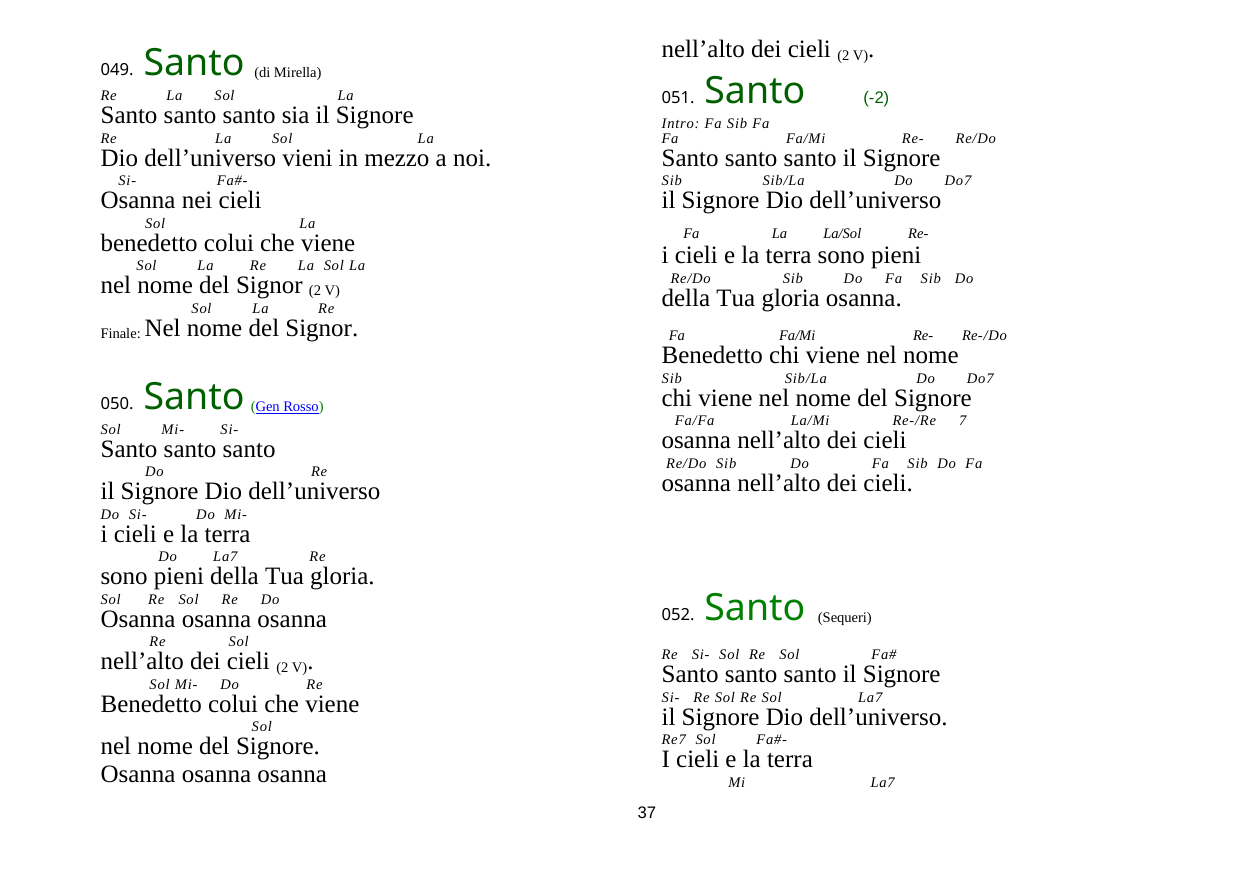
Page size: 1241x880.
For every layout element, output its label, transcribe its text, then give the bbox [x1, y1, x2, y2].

text Fa/Fa La/Mi Re-/Re 7 [661, 412, 1195, 426]
text Intro: Fa Sib Fa [661, 114, 1195, 129]
text i cieli e la terra sono pieni [661, 242, 1195, 269]
text I cieli e la terra [661, 745, 1195, 773]
text Sol Mi- Do Re [100, 675, 634, 690]
text Dio dell’universo vieni in mezzo a noi. [100, 144, 634, 171]
text benedetto colui che viene [100, 229, 634, 256]
text Re Si- Sol Re Sol Fa# [661, 646, 1195, 660]
text Re/Do Sib Do Fa Sib Do Fa [661, 454, 1195, 469]
text osanna nell’alto dei cieli. [661, 469, 1195, 497]
text Si- Fa#- [100, 171, 634, 186]
text il Signore Dio dell’universo [661, 186, 1195, 214]
text il Signore Dio dell’universo [100, 477, 634, 505]
text Finale: Nel nome del Signor. [100, 314, 634, 341]
text Osanna osanna osanna [100, 760, 634, 788]
text osanna nell’alto dei cieli [661, 426, 1195, 454]
text Fa Fa/Mi Re- Re-/Do [661, 327, 1195, 341]
text i cieli e la terra [100, 520, 634, 548]
text Re La Sol La [100, 86, 634, 101]
text Re La Sol La [100, 129, 634, 144]
text Do Si- Do Mi- [100, 505, 634, 520]
text Sib Sib/La Do Do7 [661, 171, 1195, 186]
text Santo santo santo il Signore [661, 660, 1195, 688]
text Sol Re Sol Re Do [100, 590, 634, 605]
text Santo santo santo il Signore [661, 144, 1195, 171]
text Do La7 Re [100, 548, 634, 562]
text Osanna osanna osanna [100, 605, 634, 633]
text sono pieni della Tua gloria. [100, 562, 634, 590]
text Osanna nei cieli [100, 186, 634, 214]
text Sib Sib/La Do Do7 [661, 369, 1195, 384]
text Re Sol [100, 633, 634, 647]
text della Tua gloria osanna. [661, 284, 1195, 312]
text Re/Do Sib Do Fa Sib Do [661, 269, 1195, 284]
text Santo santo santo sia il Signore [100, 101, 634, 129]
text Sol La Re [100, 299, 634, 314]
text 051. Santo (-2) [661, 63, 1195, 114]
text il Signore Dio dell’universo. [661, 703, 1195, 731]
text Benedetto chi viene nel nome [661, 341, 1195, 369]
text 052. Santo (Sequeri) [661, 580, 1195, 631]
text Sol Mi- Si- [100, 420, 634, 435]
text Fa La La/Sol Re- [661, 214, 1195, 242]
text chi viene nel nome del Signore [661, 384, 1195, 412]
text Santo santo santo [100, 435, 634, 463]
text Re7 Sol Fa#- [661, 731, 1195, 745]
text Mi La7 [661, 773, 1195, 788]
text Sol La [100, 214, 634, 229]
text Sol [100, 718, 634, 732]
text nel nome del Signore. [100, 732, 634, 760]
text Benedetto colui che viene [100, 690, 634, 718]
text 049. Santo (di Mirella) [100, 35, 634, 86]
text nell’alto dei cieli (2 V). [100, 647, 634, 675]
text Sol La Re La Sol La [100, 256, 634, 271]
text nel nome del Signor (2 V) [100, 271, 634, 299]
text Si- Re Sol Re Sol La7 [661, 688, 1195, 703]
text Do Re [100, 463, 634, 477]
text Fa Fa/Mi Re- Re/Do [661, 129, 1195, 144]
text 050. Santo (Gen Rosso) [100, 369, 634, 420]
text nell’alto dei cieli (2 V). [661, 35, 1195, 63]
